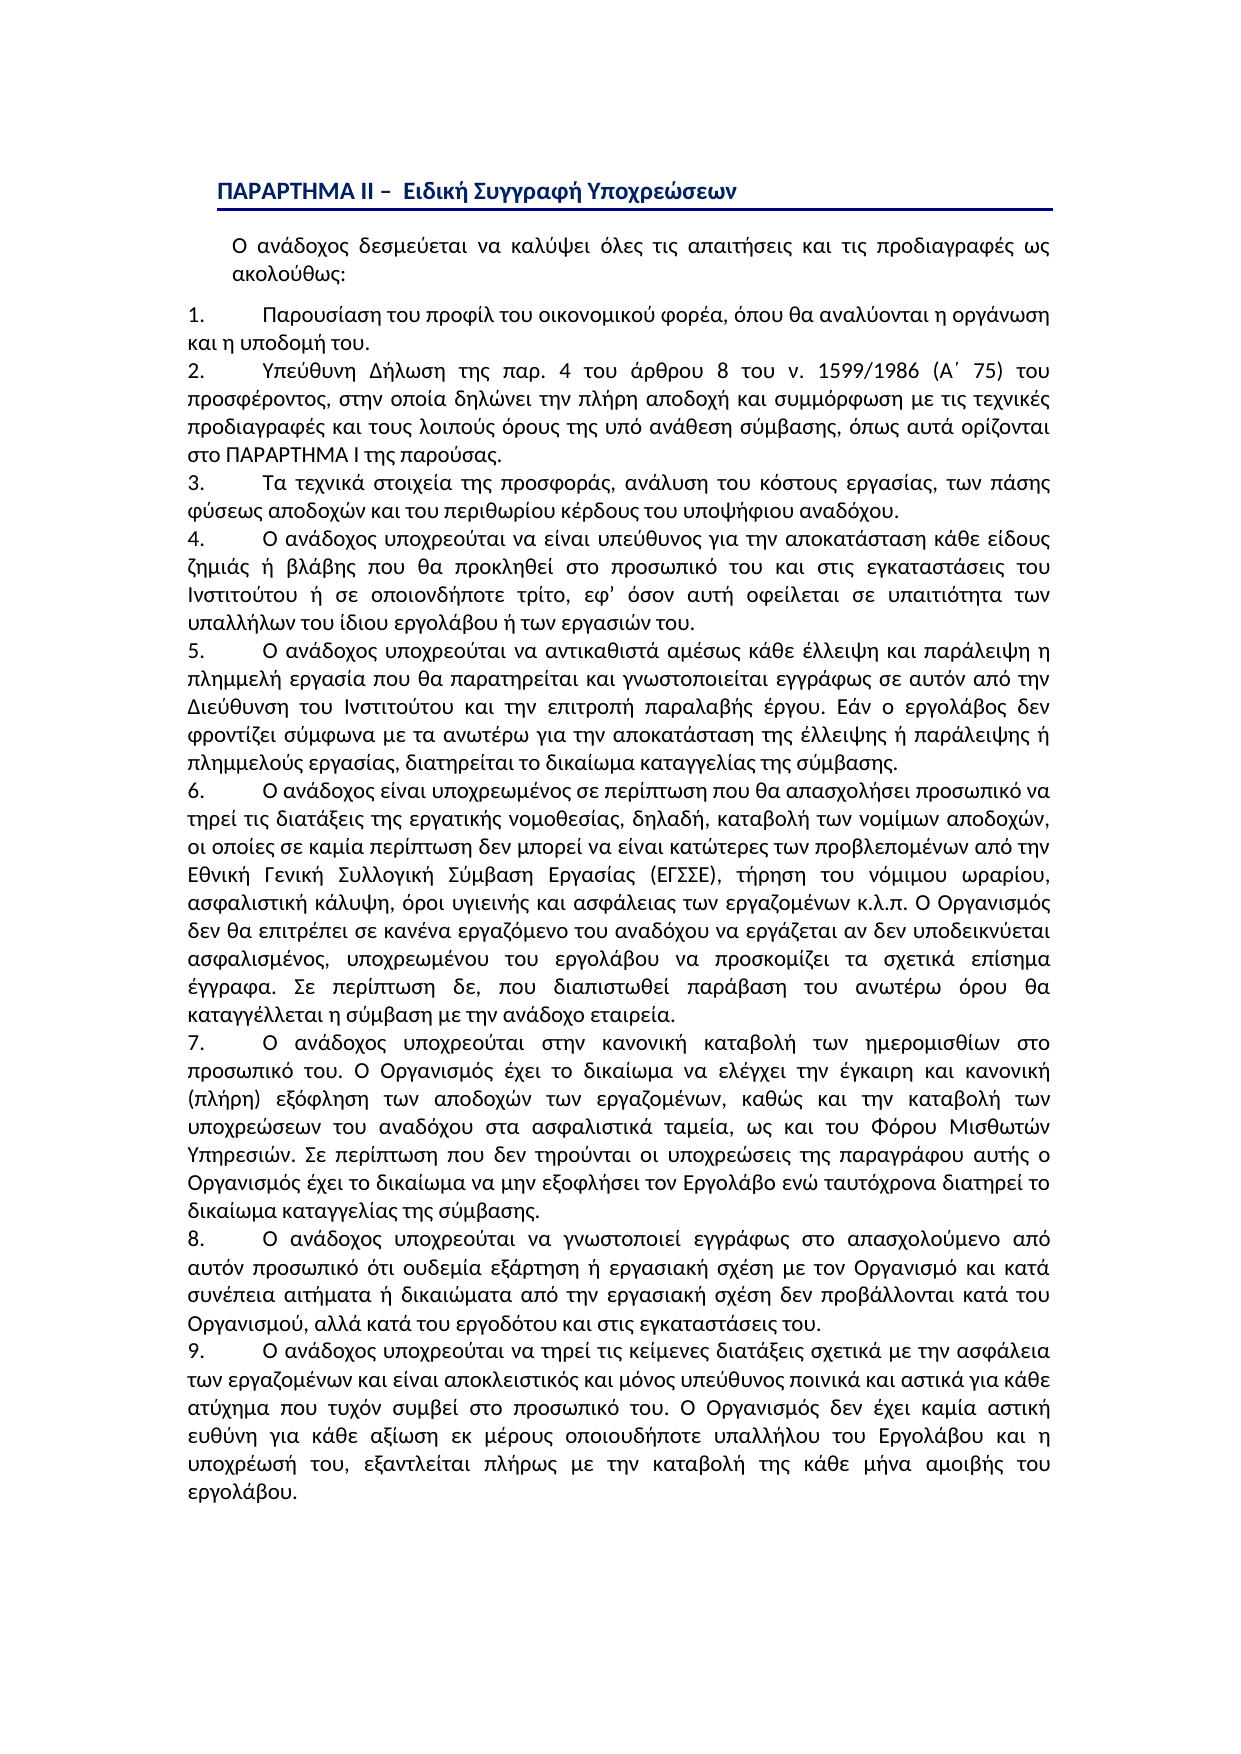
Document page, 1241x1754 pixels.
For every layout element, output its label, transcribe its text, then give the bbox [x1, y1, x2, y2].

text Ο ανάδοχος δεσμεύεται να καλύψει όλες τις απαιτήσεις και τις προδιαγραφές ως ακολούθως: [232, 231, 1051, 287]
subtitle ΠΑΡΑΡΤΗΜΑ ΙΙ – Ειδική Συγγραφή Υποχρεώσεων [217, 175, 1053, 208]
list Ο ανάδοχος είναι υποχρεωμένος σε περίπτωση που θα απασχολήσει προσωπικό να τηρεί τις διατάξεις της εργατικής νομοθεσίας, δηλαδή, καταβολή των νομίμων αποδοχών, οι οποίες σε καμία περίπτωση δεν μπορεί να είναι κατώτερες των προβλεπομένων από την Εθνική Γενική Συλλογική Σύμβαση Εργασίας (ΕΓΣΣΕ), τήρηση του νόμιμου ωραρίου, ασφαλιστική κάλυψη, όροι υγιεινής και ασφάλειας των εργαζομένων κ.λ.π. Ο Οργανισμός δεν θα επιτρέπει σε κανένα εργαζόμενο του αναδόχου να εργάζεται αν δεν υποδεικνύεται ασφαλισμένος, υποχρεωμένου του εργολάβου να προσκομίζει τα σχετικά επίσημα έγγραφα. Σε περίπτωση δε, που διαπιστωθεί παράβαση του ανωτέρω όρου θα καταγγέλλεται η σύμβαση με την ανάδοχο εταιρεία. [187, 776, 1051, 1028]
list Ο ανάδοχος υποχρεούται να γνωστοποιεί εγγράφως στο απασχολούμενο από αυτόν προσωπικό ότι ουδεμία εξάρτηση ή εργασιακή σχέση με τον Οργανισμό και κατά συνέπεια αιτήματα ή δικαιώματα από την εργασιακή σχέση δεν προβάλλονται κατά του Οργανισμού, αλλά κατά του εργοδότου και στις εγκαταστάσεις του. [187, 1224, 1051, 1337]
list Παρουσίαση του προφίλ του οικονομικού φορέα, όπου θα αναλύονται η οργάνωση και η υποδομή του. [187, 300, 1051, 356]
list Ο ανάδοχος υποχρεούται στην κανονική καταβολή των ημερομισθίων στο προσωπικό του. Ο Οργανισμός έχει το δικαίωμα να ελέγχει την έγκαιρη και κανονική (πλήρη) εξόφληση των αποδοχών των εργαζομένων, καθώς και την καταβολή των υποχρεώσεων του αναδόχου στα ασφαλιστικά ταμεία, ως και του Φόρου Μισθωτών Υπηρεσιών. Σε περίπτωση που δεν τηρούνται οι υποχρεώσεις της παραγράφου αυτής ο Οργανισμός έχει το δικαίωμα να μην εξοφλήσει τον Εργολάβο ενώ ταυτόχρονα διατηρεί το δικαίωμα καταγγελίας της σύμβασης. [187, 1028, 1051, 1224]
list Ο ανάδοχος υποχρεούται να είναι υπεύθυνος για την αποκατάσταση κάθε είδους ζημιάς ή βλάβης που θα προκληθεί στο προσωπικό του και στις εγκαταστάσεις του Ινστιτούτου ή σε οποιονδήποτε τρίτο, εφ’ όσον αυτή οφείλεται σε υπαιτιότητα των υπαλλήλων του ίδιου εργολάβου ή των εργασιών του. [187, 524, 1051, 636]
list Τα τεχνικά στοιχεία της προσφοράς, ανάλυση του κόστους εργασίας, των πάσης φύσεως αποδοχών και του περιθωρίου κέρδους του υποψήφιου αναδόχου. [187, 468, 1051, 524]
list Υπεύθυνη Δήλωση της παρ. 4 του άρθρου 8 του ν. 1599/1986 (Α΄ 75) του προσφέροντος, στην οποία δηλώνει την πλήρη αποδοχή και συμμόρφωση με τις τεχνικές προδιαγραφές και τους λοιπούς όρους της υπό ανάθεση σύμβασης, όπως αυτά ορίζονται στο ΠΑΡΑΡΤΗΜΑ Ι της παρούσας. [187, 356, 1051, 468]
list Ο ανάδοχος υποχρεούται να τηρεί τις κείμενες διατάξεις σχετικά με την ασφάλεια των εργαζομένων και είναι αποκλειστικός και μόνος υπεύθυνος ποινικά και αστικά για κάθε ατύχημα που τυχόν συμβεί στο προσωπικό του. Ο Οργανισμός δεν έχει καμία αστική ευθύνη για κάθε αξίωση εκ μέρους οποιουδήποτε υπαλλήλου του Εργολάβου και η υποχρέωσή του, εξαντλείται πλήρως με την καταβολή της κάθε μήνα αμοιβής του εργολάβου. [187, 1337, 1051, 1505]
list Ο ανάδοχος υποχρεούται να αντικαθιστά αμέσως κάθε έλλειψη και παράλειψη η πλημμελή εργασία που θα παρατηρείται και γνωστοποιείται εγγράφως σε αυτόν από την Διεύθυνση του Ινστιτούτου και την επιτροπή παραλαβής έργου. Εάν ο εργολάβος δεν φροντίζει σύμφωνα με τα ανωτέρω για την αποκατάσταση της έλλειψης ή παράλειψης ή πλημμελούς εργασίας, διατηρείται το δικαίωμα καταγγελίας της σύμβασης. [187, 636, 1051, 776]
